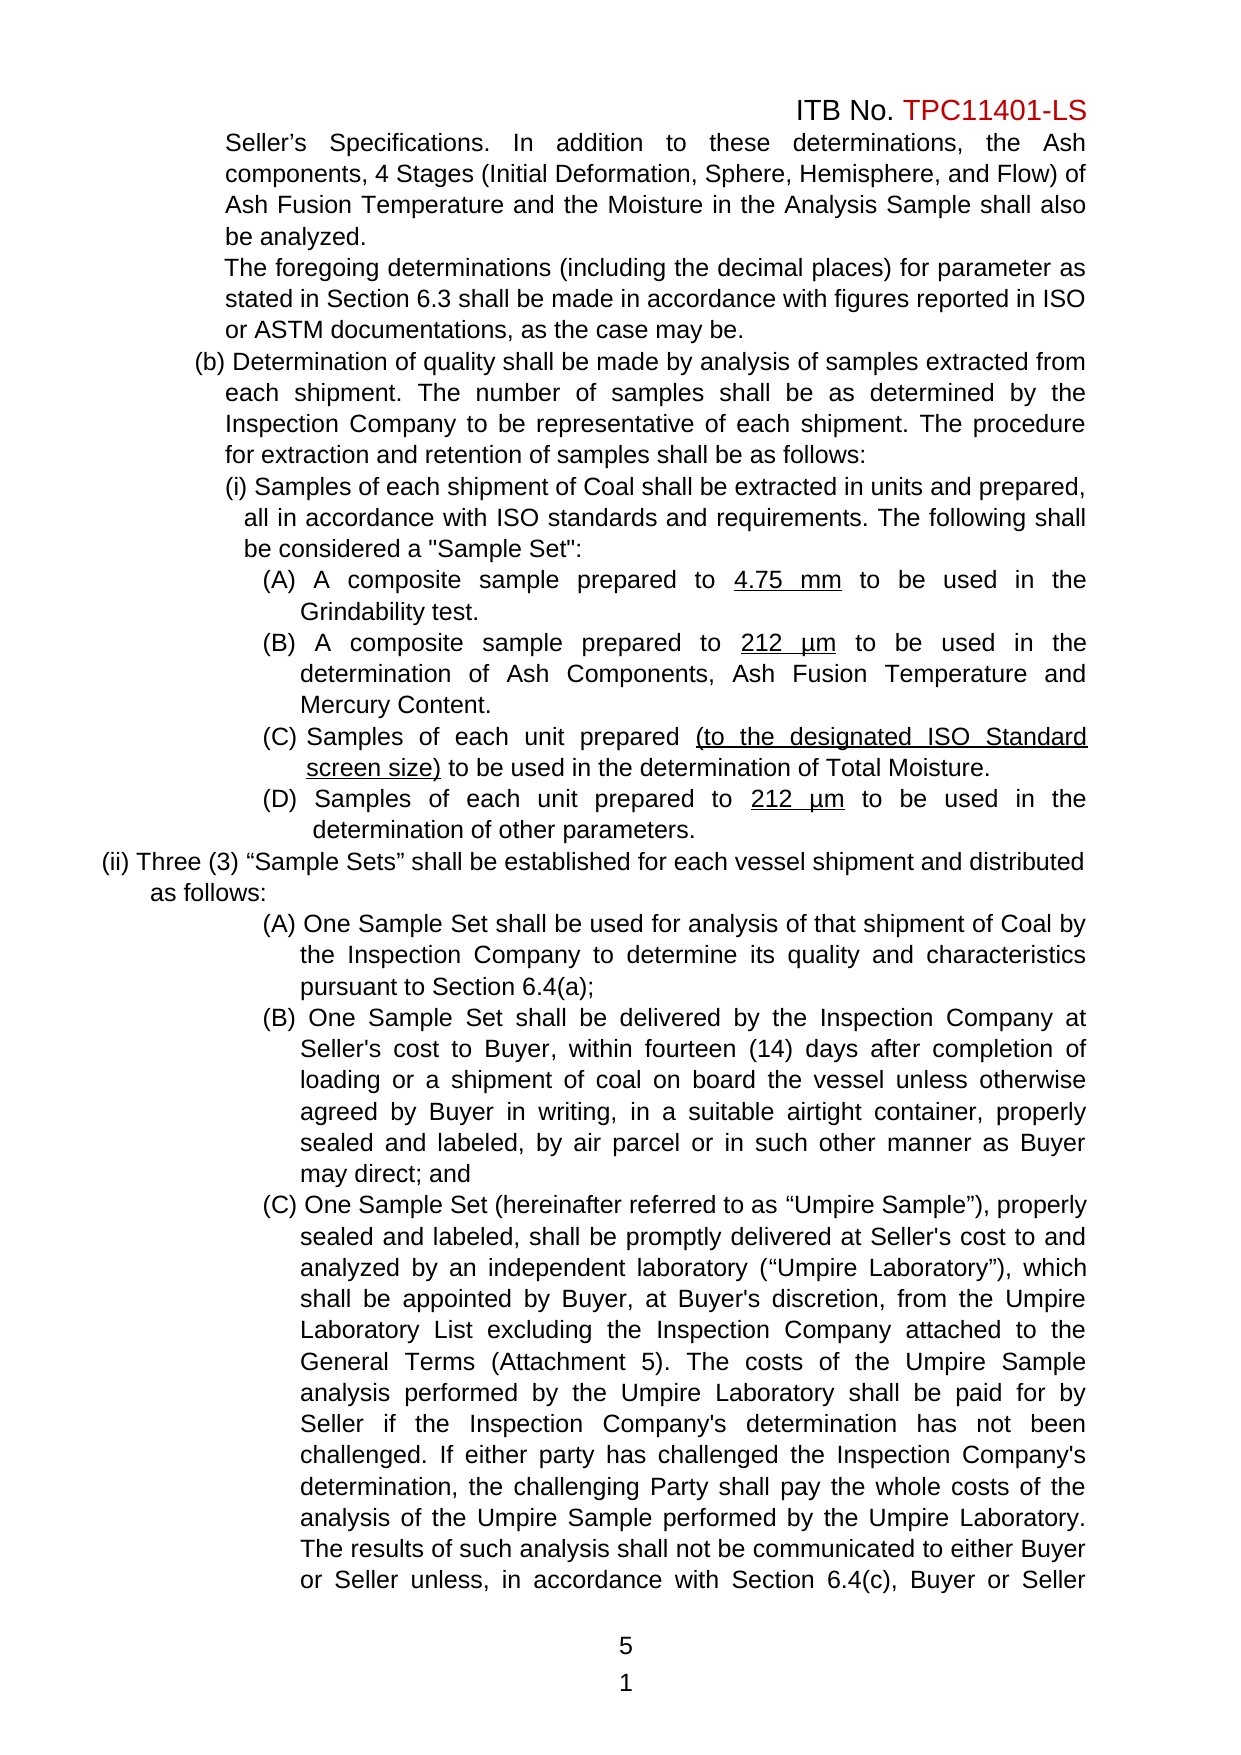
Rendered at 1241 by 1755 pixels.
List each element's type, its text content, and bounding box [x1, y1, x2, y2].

text (C) One Sample Set (hereinafter referred to as “Umpire Sample”), properly sealed and labeled, shall be promptly delivered at Seller's cost to and analyzed by an independent laboratory (“Umpire Laboratory”), which shall be appointed by Buyer, at Buyer's discretion, from the Umpire Laboratory List excluding the Inspection Company attached to the General Terms (Attachment 5). The costs of the Umpire Sample analysis performed by the Umpire Laboratory shall be paid for by Seller if the Inspection Company's determination has not been challenged. If either party has challenged the Inspection Company's determination, the challenging Party shall pay the whole costs of the analysis of the Umpire Sample performed by the Umpire Laboratory. The results of such analysis shall not be communicated to either Buyer or Seller unless, in accordance with Section 6.4(c), Buyer or Seller [262, 1189, 1087, 1595]
text The foregoing determinations (including the decimal places) for parameter as stated in Section 6.3 shall be made in accordance with figures reported in ISO or ASTM documentations, as the case may be. [224, 251, 1087, 345]
text (D) Samples of each unit prepared to 212 µm to be used in the determination of other parameters. [262, 782, 1087, 845]
text (B) A composite sample prepared to 212 µm to be used in the determination of Ash Components, Ash Fusion Temperature and Mercury Content. [262, 626, 1087, 720]
text Seller’s Specifications. In addition to these determinations, the Ash components, 4 Stages (Initial Deformation, Sphere, Hemisphere, and Flow) of Ash Fusion Temperature and the Moisture in the Analysis Sample shall also be analyzed. [187, 126, 1087, 251]
text (i) Samples of each shipment of Coal shall be extracted in units and prepared, all in accordance with ISO standards and requirements. The following shall be considered a "Sample Set": [225, 470, 1087, 564]
text (b) Determination of quality shall be made by analysis of samples extracted from each shipment. The number of samples shall be as determined by the Inspection Company to be representative of each shipment. The procedure for extraction and retention of samples shall be as follows: [194, 345, 1087, 470]
text (ii) Three (3) “Sample Sets” shall be established for each vessel shipment and distributed as follows: [87, 845, 1087, 907]
text (A) One Sample Set shall be used for analysis of that shipment of Coal by the Inspection Company to determine its quality and characteristics pursuant to Section 6.4(a); [262, 907, 1087, 1001]
text (B) One Sample Set shall be delivered by the Inspection Company at Seller's cost to Buyer, within fourteen (14) days after completion of loading or a shipment of coal on board the vessel unless otherwise agreed by Buyer in writing, in a suitable airtight container, properly sealed and labeled, by air parcel or in such other manner as Buyer may direct; and [262, 1001, 1087, 1189]
text (A) A composite sample prepared to 4.75 mm to be used in the Grindability test. [262, 564, 1087, 626]
text (C) Samples of each unit prepared (to the designated ISO Standard screen size) to be used in the determination of Total Moisture. [262, 720, 1087, 782]
